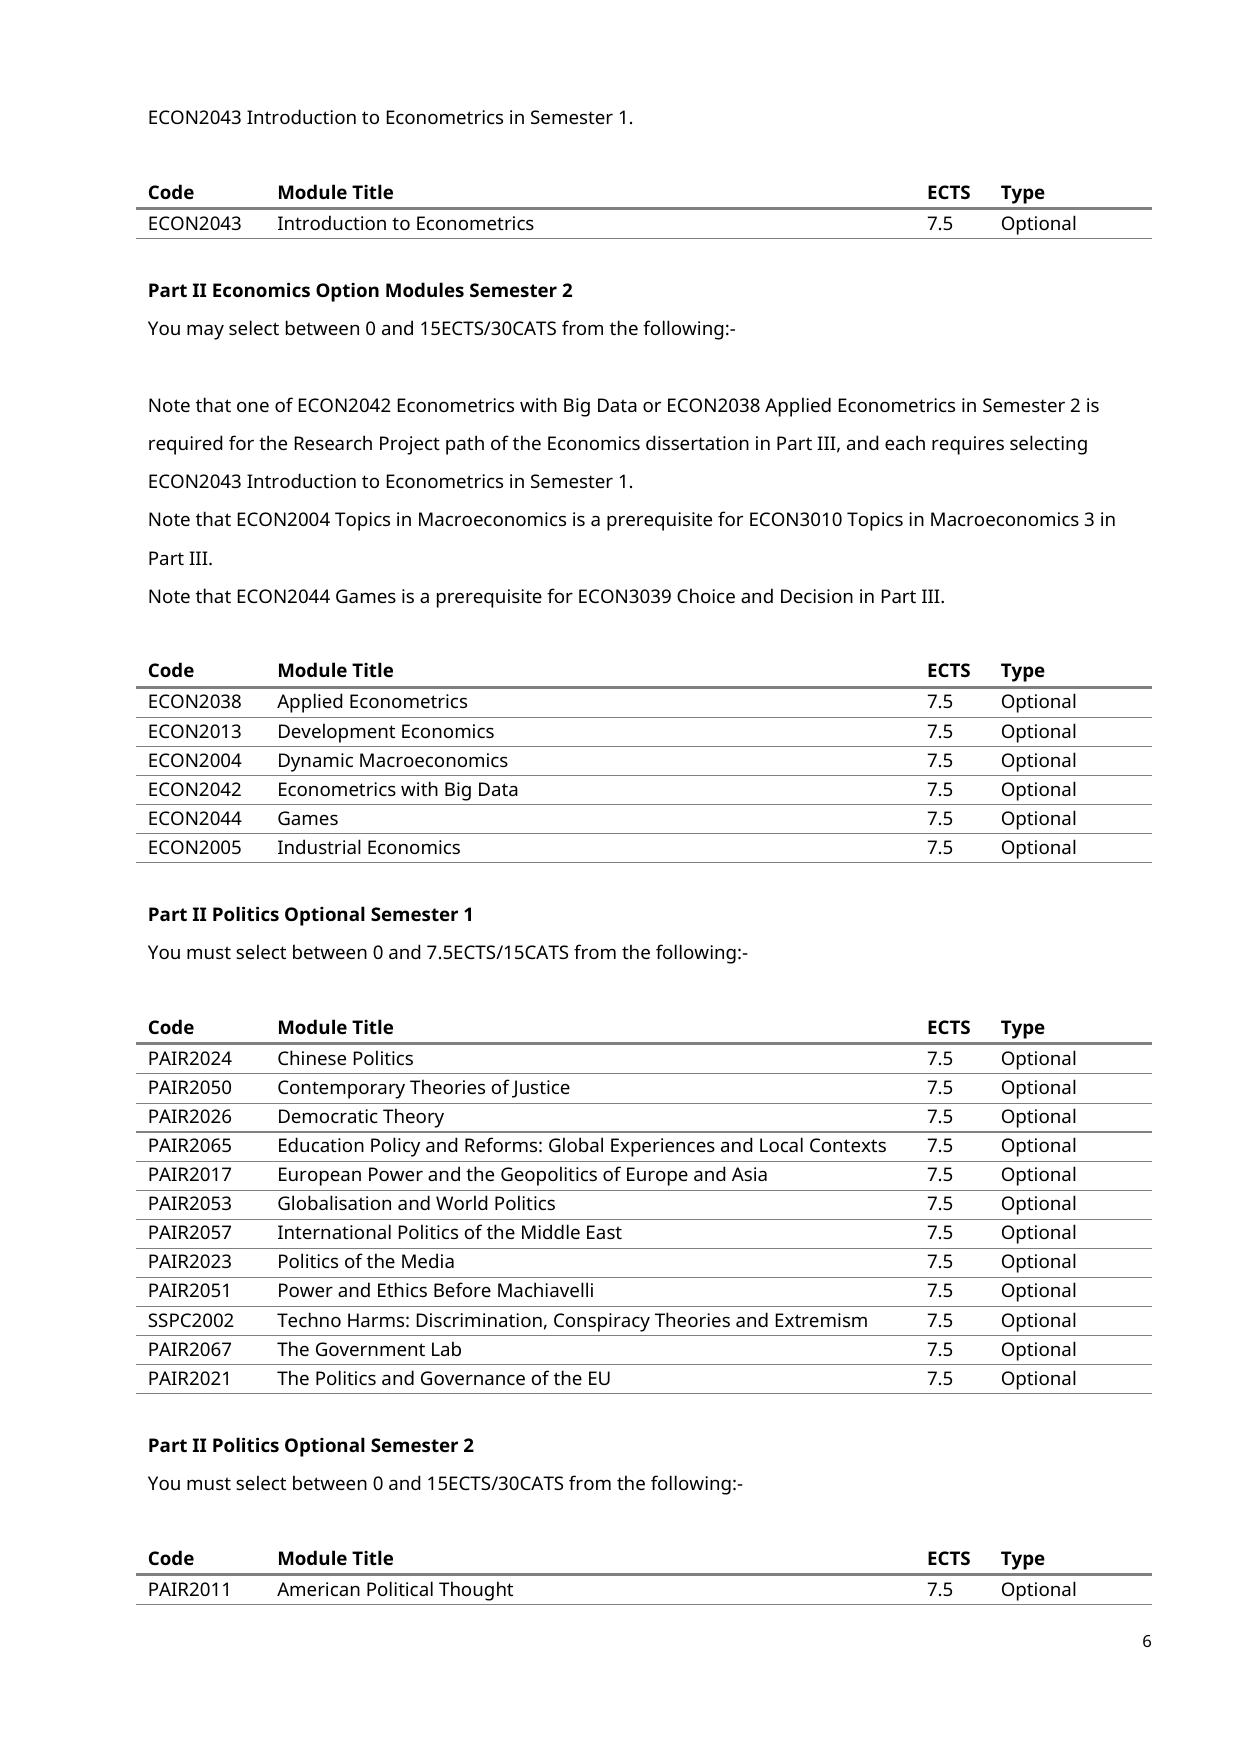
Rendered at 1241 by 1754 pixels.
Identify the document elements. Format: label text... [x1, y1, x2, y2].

table_cell 7.5 [916, 1104, 989, 1131]
table_cell Module Title [266, 1014, 916, 1042]
table_cell ECON2044 [136, 805, 266, 833]
table_cell Optional [989, 1133, 1152, 1161]
table_cell Econometrics with Big Data [266, 776, 916, 804]
table_cell 7.5 [916, 1249, 989, 1277]
table_cell Type [989, 179, 1152, 207]
table_cell ECON2043 [136, 210, 266, 238]
table_cell PAIR2017 [136, 1162, 266, 1189]
table_cell 7.5 [916, 1045, 989, 1073]
table_cell 7.5 [916, 1576, 989, 1604]
table_cell PAIR2023 [136, 1249, 266, 1277]
table_cell Type [989, 1014, 1152, 1042]
table_cell Module Title [266, 658, 916, 686]
table_cell 7.5 [916, 1133, 989, 1161]
table_cell ECON2042 [136, 776, 266, 804]
table_cell Optional [989, 1104, 1152, 1131]
table_cell Optional [989, 1336, 1152, 1364]
table_cell 7.5 [916, 1074, 989, 1102]
table_cell PAIR2021 [136, 1365, 266, 1393]
table_cell Optional [989, 210, 1152, 238]
table_cell Politics of the Media [266, 1249, 916, 1277]
table_cell Optional [989, 1162, 1152, 1189]
table_cell Module Title [266, 1545, 916, 1573]
table_cell PAIR2053 [136, 1191, 266, 1219]
table_cell 7.5 [916, 1220, 989, 1248]
table_cell PAIR2065 [136, 1133, 266, 1161]
table_cell PAIR2011 [136, 1576, 266, 1604]
table_cell 7.5 [916, 1191, 989, 1219]
table_cell ECON2038 [136, 689, 266, 717]
table_cell The Government Lab [266, 1336, 916, 1364]
table_cell Optional [989, 718, 1152, 746]
table_cell Module Title [266, 179, 916, 207]
table_cell Optional [989, 776, 1152, 804]
table_cell PAIR2067 [136, 1336, 266, 1364]
table_cell The Politics and Governance of the EU [266, 1365, 916, 1393]
table_cell PAIR2057 [136, 1220, 266, 1248]
table_cell Optional [989, 1365, 1152, 1393]
table_cell European Power and the Geopolitics of Europe and Asia [266, 1162, 916, 1189]
table_cell PAIR2024 [136, 1045, 266, 1073]
table_cell 7.5 [916, 805, 989, 833]
table_cell ECON2013 [136, 718, 266, 746]
table_cell 7.5 [916, 689, 989, 717]
table_cell 7.5 [916, 834, 989, 862]
table_cell ECON2005 [136, 834, 266, 862]
table_cell Dynamic Macroeconomics [266, 747, 916, 775]
table_cell Chinese Politics [266, 1045, 916, 1073]
table_cell Contemporary Theories of Justice [266, 1074, 916, 1102]
table_cell 7.5 [916, 1336, 989, 1364]
table_cell Optional [989, 805, 1152, 833]
table_cell 7.5 [916, 776, 989, 804]
table_cell ECON2004 [136, 747, 266, 775]
table_cell 7.5 [916, 1162, 989, 1189]
table_cell Applied Econometrics [266, 689, 916, 717]
table_cell 7.5 [916, 1365, 989, 1393]
table_cell ECTS [916, 1014, 989, 1042]
table_cell PAIR2050 [136, 1074, 266, 1102]
table_cell Introduction to Econometrics [266, 210, 916, 238]
table_cell Optional [989, 1191, 1152, 1219]
table_cell Type [989, 658, 1152, 686]
table_cell Globalisation and World Politics [266, 1191, 916, 1219]
table_cell Part II Politics Optional Semester 1 You must select between 0 and 7.5ECTS/15CATS from the following:- [136, 863, 1152, 1014]
table_cell Techno Harms: Discrimination, Conspiracy Theories and Extremism [266, 1307, 916, 1335]
table_cell Part II Politics Optional Semester 2 You must select between 0 and 15ECTS/30CATS from the following:- [136, 1394, 1152, 1545]
table_cell Development Economics [266, 718, 916, 746]
table_cell Optional [989, 1249, 1152, 1277]
table_cell Democratic Theory [266, 1104, 916, 1131]
table_cell 7.5 [916, 210, 989, 238]
table_cell ECTS [916, 1545, 989, 1573]
table_cell Code [136, 658, 266, 686]
table_cell Optional [989, 1045, 1152, 1073]
table_cell Optional [989, 1307, 1152, 1335]
table_cell Optional [989, 1278, 1152, 1306]
table_cell ECTS [916, 179, 989, 207]
table_cell Code [136, 179, 266, 207]
table_cell 7.5 [916, 1278, 989, 1306]
table_cell Type [989, 1545, 1152, 1573]
table_cell Power and Ethics Before Machiavelli [266, 1278, 916, 1306]
table_cell Industrial Economics [266, 834, 916, 862]
table_cell Code [136, 1014, 266, 1042]
table_cell Optional [989, 834, 1152, 862]
table_cell American Political Thought [266, 1576, 916, 1604]
table_cell Optional [989, 689, 1152, 717]
table_cell International Politics of the Middle East [266, 1220, 916, 1248]
table_cell Education Policy and Reforms: Global Experiences and Local Contexts [266, 1133, 916, 1161]
table_cell PAIR2051 [136, 1278, 266, 1306]
table_cell Part II Economics Option Modules Semester 2 You may select between 0 and 15ECTS/30CATS from the following:- Note that one of ECON2042 Econometrics with Big Data or ECON2038 Applied Econometrics in Semester 2 is required for the Research Project path of the Economics dissertation in Part III, and each requires selecting ECON2043 Introduction to Econometrics in Semester 1. Note that ECON2004 Topics in Macroeconomics is a prerequisite for ECON3010 Topics in Macroeconomics 3 in Part III. Note that ECON2044 Games is a prerequisite for ECON3039 Choice and Decision in Part III. [136, 239, 1152, 658]
table_cell 7.5 [916, 747, 989, 775]
table_cell Games [266, 805, 916, 833]
table_cell ECTS [916, 658, 989, 686]
table_cell 7.5 [916, 1307, 989, 1335]
table_cell SSPC2002 [136, 1307, 266, 1335]
table_cell Optional [989, 747, 1152, 775]
table_cell ECON2043 Introduction to Econometrics in Semester 1. [136, 104, 1152, 179]
table_cell Code [136, 1545, 266, 1573]
table_cell 7.5 [916, 718, 989, 746]
table_cell Optional [989, 1074, 1152, 1102]
table_cell PAIR2026 [136, 1104, 266, 1131]
table_cell Optional [989, 1220, 1152, 1248]
table_cell Optional [989, 1576, 1152, 1604]
